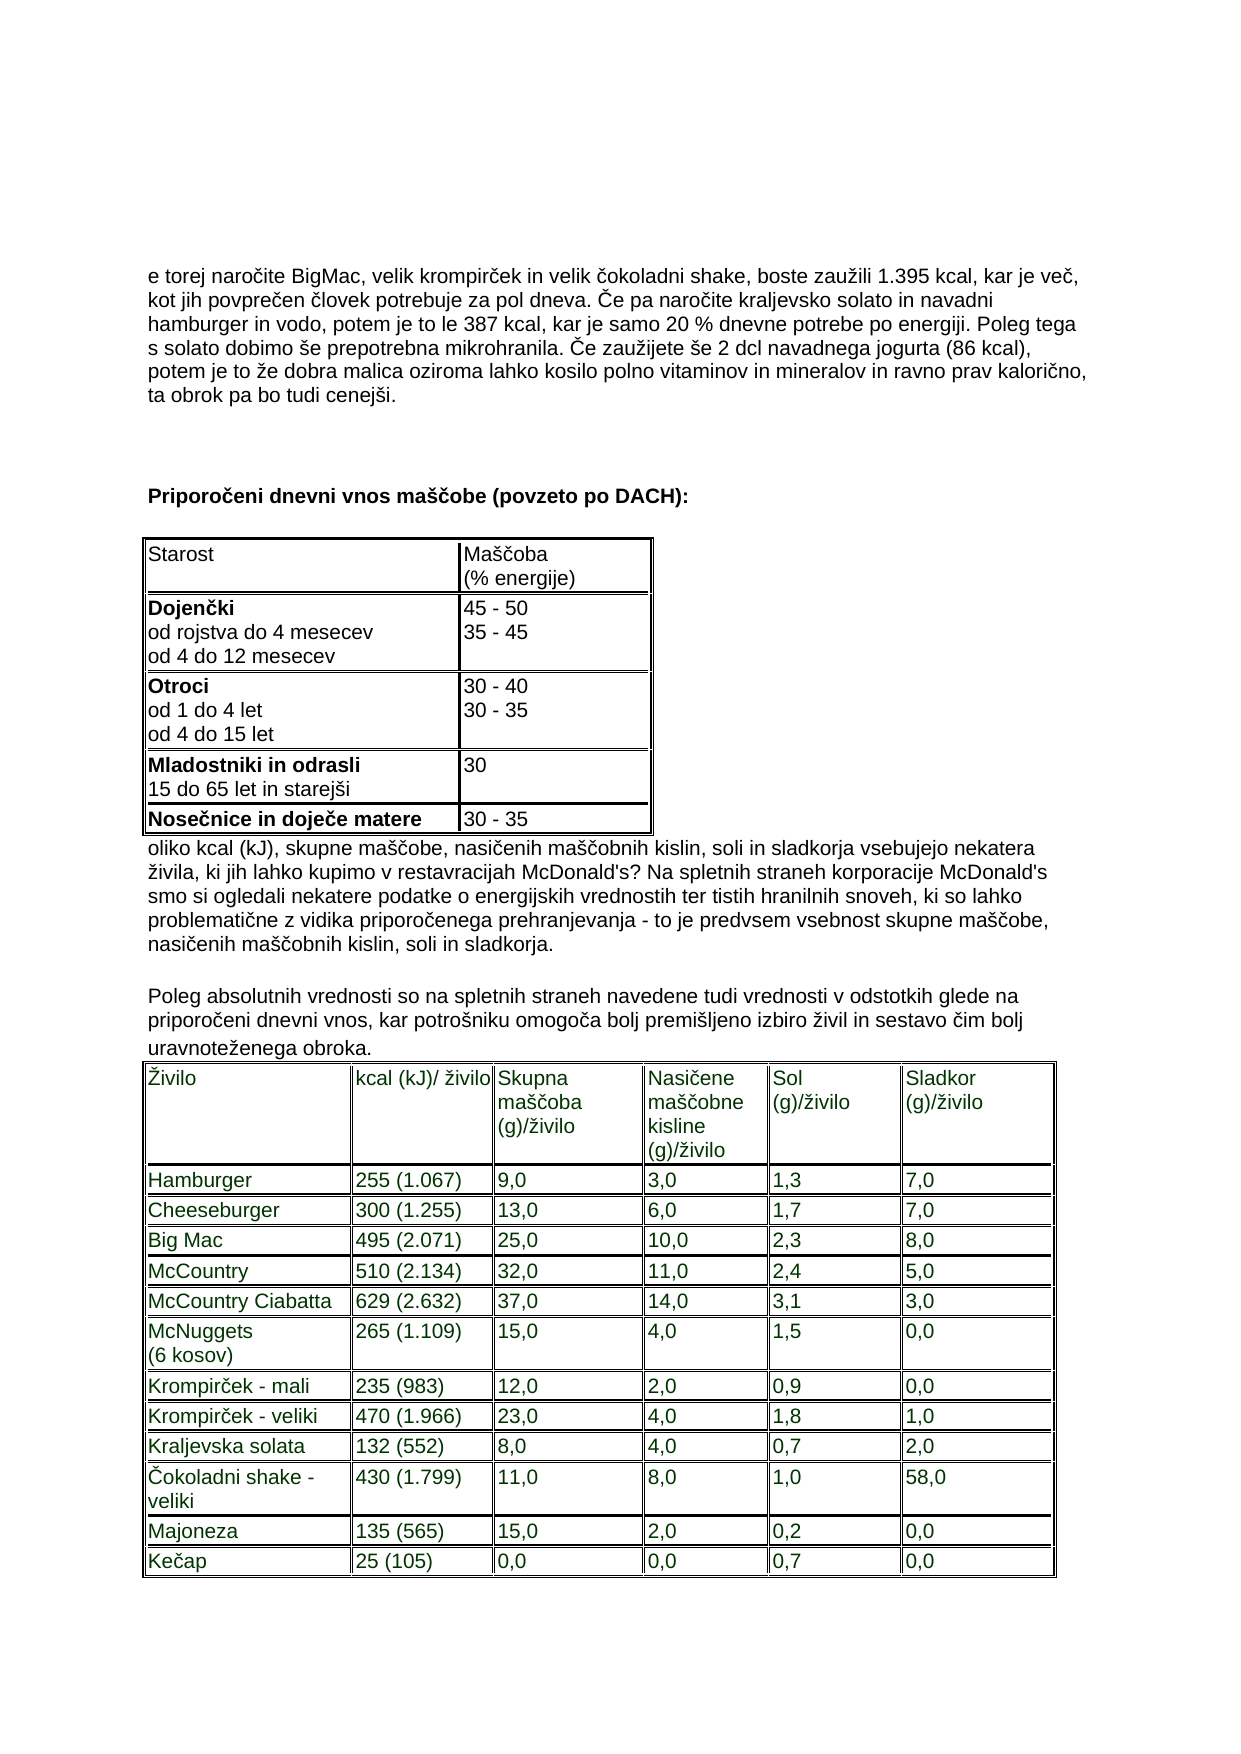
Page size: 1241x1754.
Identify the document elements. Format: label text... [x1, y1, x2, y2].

table_cell 4,0 [645, 1318, 767, 1369]
table_header Nasičene maščobne kisline (g)/živilo [644, 1064, 769, 1163]
table_cell Hamburger [144, 1163, 350, 1193]
table_cell 2,3 [770, 1227, 900, 1254]
table_cell Kečap [146, 1544, 351, 1574]
table_cell 13,0 [495, 1197, 642, 1223]
table_cell Krompirček - veliki [146, 1399, 350, 1429]
table_header Sladkor (g)/živilo [901, 1064, 1053, 1163]
table_cell 30 - 40 30 - 35 [461, 670, 651, 748]
table_cell 0,0 [903, 1514, 1053, 1544]
table_cell 1,7 [770, 1197, 900, 1223]
table_header kcal (kJ)/ živilo [351, 1064, 494, 1163]
table_cell 0,0 [494, 1548, 644, 1574]
table_cell 265 (1.109) [353, 1318, 492, 1369]
table_cell 7,0 [903, 1193, 1054, 1223]
table_cell Dojenčki od rojstva do 4 mesecev od 4 do 12 mesecev [146, 591, 458, 669]
table_cell 0,0 [901, 1369, 1055, 1399]
table_cell Kraljevska solata [146, 1429, 350, 1460]
table_cell 1,3 [770, 1166, 900, 1193]
table_cell 9,0 [495, 1166, 642, 1193]
table_cell Mladostniki in odrasli 15 do 65 let in starejši [144, 748, 459, 802]
table_cell 3,1 [770, 1288, 900, 1314]
table_cell 470 (1.966) [353, 1403, 492, 1429]
table_cell 5,0 [903, 1254, 1053, 1284]
table_cell 6,0 [645, 1197, 767, 1223]
table_cell 2,0 [903, 1429, 1054, 1460]
table_header Maščoba (% energije) [459, 540, 650, 591]
table_cell 0,7 [769, 1548, 901, 1574]
table_cell 495 (2.071) [353, 1227, 492, 1254]
table_cell 510 (2.134) [353, 1257, 492, 1284]
table_cell McCountry [146, 1254, 350, 1284]
table_header Sol (g)/živilo [769, 1064, 901, 1163]
table_cell Cheeseburger [146, 1193, 350, 1223]
table_cell 300 (1.255) [353, 1197, 492, 1223]
table_cell 15,0 [495, 1318, 642, 1369]
table_cell 8,0 [903, 1224, 1054, 1254]
table_cell 11,0 [645, 1257, 767, 1284]
table_cell 32,0 [495, 1257, 642, 1284]
table_cell 45 - 50 35 - 45 [461, 591, 651, 669]
table_header Skupna maščoba (g)/živilo [494, 1064, 644, 1163]
table_cell 1,0 [770, 1463, 900, 1514]
table_cell 0,0 [901, 1544, 1054, 1574]
table_cell 2,0 [645, 1372, 767, 1399]
table_cell 255 (1.067) [353, 1166, 492, 1193]
table_cell Big Mac [146, 1224, 350, 1254]
table_cell 0,2 [770, 1517, 900, 1544]
table_cell 2,0 [645, 1517, 767, 1544]
table_cell 8,0 [495, 1433, 642, 1460]
table_cell McCountry Ciabatta [146, 1284, 350, 1314]
table_cell Nosečnice in doječe matere [146, 802, 459, 832]
table_cell 0,9 [770, 1372, 900, 1399]
table_cell 25 (105) [351, 1548, 494, 1574]
table_cell 58,0 [901, 1460, 1055, 1514]
table_cell 4,0 [645, 1433, 767, 1460]
text e torej naročite BigMac, velik krompirček in velik čokoladni shake, boste zaužili 1.395 kcal, kar je več, kot jih povprečen človek potrebuje za pol dneva. Če pa naročite kraljevsko solato in navadni hamburger in vodo, potem je to le 387 kcal, kar je samo 20 % dnevne potrebe po energiji. Poleg tega s solato dobimo še prepotrebna mikrohranila. Če zaužijete še 2 dcl navadnega jogurta (86 kcal), potem je to že dobra malica oziroma lahko kosilo polno vitaminov in mineralov in ravno prav kalorično, ta obrok pa bo tudi cenejši. [148, 263, 1093, 407]
table_cell Otroci od 1 do 4 let od 4 do 15 let [146, 670, 458, 748]
text oliko kcal (kJ), skupne maščobe, nasičenih maščobnih kislin, soli in sladkorja vsebujejo nekatera živila, ki jih lahko kupimo v restavracijah McDonald's? Na spletnih straneh korporacije McDonald's smo si ogledali nekatere podatke o energijskih vrednostih ter tistih hranilnih snoveh, ki so lahko problematične z vidika priporočenega prehranjevanja - to je predvsem vsebnost skupne maščobe, nasičenih maščobnih kislin, soli in sladkorja. Poleg absolutnih vrednosti so na spletnih straneh navedene tudi vrednosti v odstotkih glede na priporočeni dnevni vnos, kar potrošniku omogoča bolj premišljeno izbiro živil in sestavo čim bolj uravnoteženega obroka. [148, 836, 1093, 1061]
table_cell 30 [459, 748, 652, 802]
table_cell 2,4 [770, 1257, 900, 1284]
table_cell 37,0 [495, 1288, 642, 1314]
table_cell Krompirček - mali [144, 1369, 351, 1399]
table_cell 10,0 [645, 1227, 767, 1254]
table_cell 25,0 [495, 1227, 642, 1254]
table_cell 135 (565) [353, 1517, 492, 1544]
table_cell 1,5 [770, 1318, 900, 1369]
table_cell 12,0 [495, 1372, 642, 1399]
table_cell 7,0 [903, 1163, 1055, 1193]
table_cell 15,0 [495, 1517, 642, 1544]
table_cell 30 - 35 [459, 802, 650, 832]
text Priporočeni dnevni vnos maščobe (povzeto po DACH): [148, 484, 1093, 508]
table_cell 235 (983) [353, 1372, 492, 1399]
table_cell 11,0 [495, 1463, 642, 1514]
table_cell Majoneza [146, 1514, 350, 1544]
table_cell 8,0 [645, 1463, 767, 1514]
table_header Živilo [146, 1064, 351, 1163]
table_cell 0,7 [770, 1433, 900, 1460]
table_cell 629 (2.632) [353, 1288, 492, 1314]
table_cell 0,0 [903, 1315, 1054, 1369]
table_cell 4,0 [645, 1403, 767, 1429]
table_cell McNuggets (6 kosov) [146, 1315, 350, 1369]
table_cell 3,0 [903, 1284, 1054, 1314]
table_cell 132 (552) [353, 1433, 492, 1460]
table_header Starost [146, 540, 459, 591]
table_cell 23,0 [495, 1403, 642, 1429]
table_cell 0,0 [644, 1548, 769, 1574]
table_cell Čokoladni shake -veliki [144, 1460, 351, 1514]
table_cell 3,0 [645, 1166, 767, 1193]
table_cell 1,0 [903, 1399, 1054, 1429]
table_cell 14,0 [645, 1288, 767, 1314]
table_cell 1,8 [770, 1403, 900, 1429]
table_cell 430 (1.799) [353, 1463, 492, 1514]
